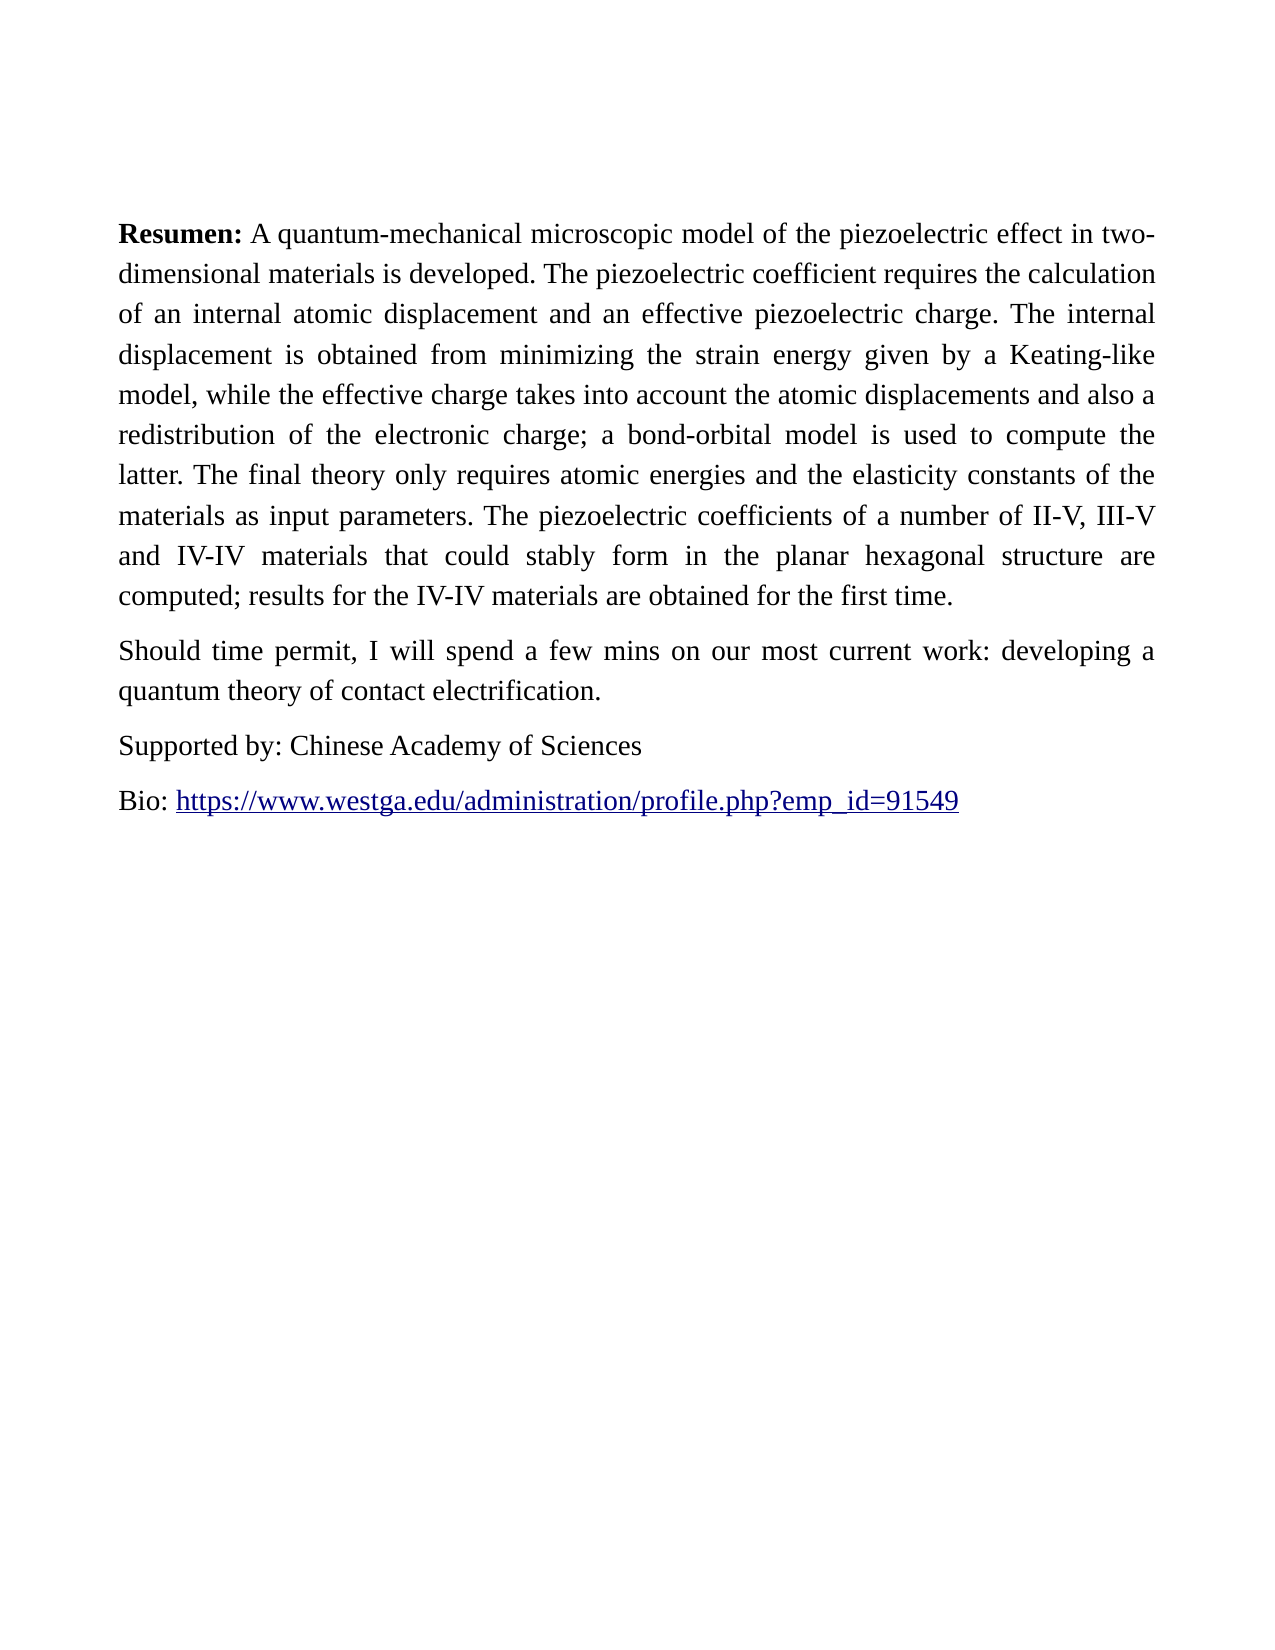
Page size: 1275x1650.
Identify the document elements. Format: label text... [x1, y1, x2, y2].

text Supported by: Chinese Academy of Sciences [118, 728, 1157, 761]
text Should time permit, I will spend a few mins on our most current work: developing a quantum theory of contact electrification. [118, 633, 1157, 707]
text Bio: https://www.westga.edu/administration/profile.php?emp_id=91549 [118, 783, 1157, 816]
text Resumen: A quantum-mechanical microscopic model of the piezoelectric effect in two-dimensional materials is developed. The piezoelectric coefficient requires the calculation of an internal atomic displacement and an effective piezoelectric charge. The internal displacement is obtained from minimizing the strain energy given by a Keating-like model, while the effective charge takes into account the atomic displacements and also a redistribution of the electronic charge; a bond-orbital model is used to compute the latter. The final theory only requires atomic energies and the elasticity constants of the materials as input parameters. The piezoelectric coefficients of a number of II-V, III-V and IV-IV materials that could stably form in the planar hexagonal structure are computed; results for the IV-IV materials are obtained for the first time. [118, 216, 1157, 612]
